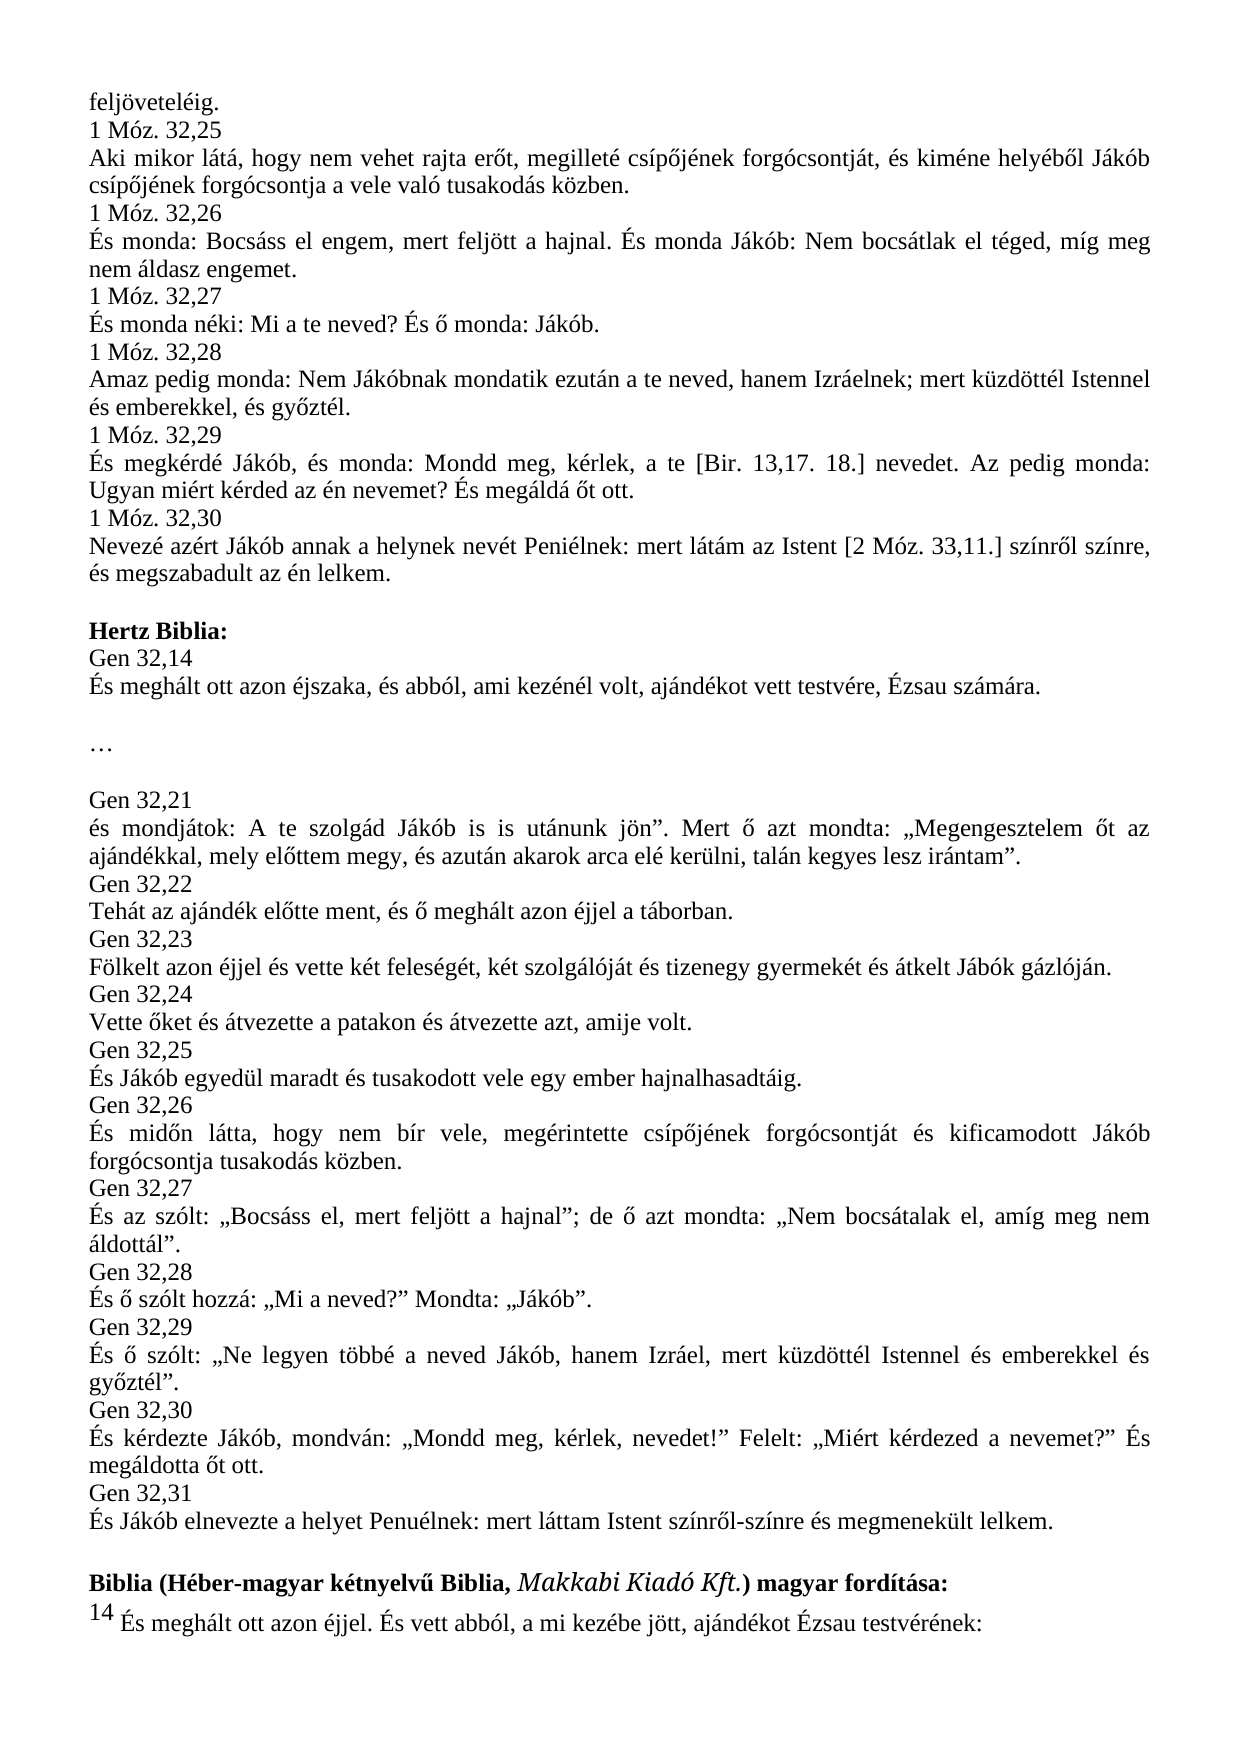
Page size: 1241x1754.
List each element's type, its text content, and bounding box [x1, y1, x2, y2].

text 1 Móz. 32,29 [88, 421, 1152, 449]
text Gen 32,26 [88, 1091, 1152, 1119]
text És az szólt: „Bocsáss el, mert feljött a hajnal”; de ő azt mondta: „Nem bocsátalak el, amíg meg nem áldottál”. [88, 1202, 1152, 1258]
text Gen 32,14 [88, 644, 1152, 672]
text Gen 32,22 [88, 870, 1152, 897]
text és mondjátok: A te szolgád Jákób is is utánunk jön”. Mert ő azt mondta: „Megengesztelem őt az ajándékkal, mely előttem megy, és azután akarok arca elé kerülni, talán kegyes lesz irántam”. [88, 814, 1152, 870]
text Gen 32,28 [88, 1258, 1152, 1285]
text És monda néki: Mi a te neved? És ő monda: Jákób. [88, 310, 1152, 338]
text Amaz pedig monda: Nem Jákóbnak mondatik ezután a te neved, hanem Izráelnek; mert küzdöttél Istennel és emberekkel, és győztél. [88, 366, 1152, 421]
text Nevezé azért Jákób annak a helynek nevét Peniélnek: mert látám az Istent [2 Móz. 33,11.] színről színre, és megszabadult az én lelkem. [88, 532, 1152, 587]
text Gen 32,29 [88, 1313, 1152, 1341]
text Vette őket és átvezette a patakon és átvezette azt, amije volt. [88, 1008, 1152, 1036]
text Gen 32,21 [88, 787, 1152, 814]
text És kérdezte Jákób, mondván: „Mondd meg, kérlek, nevedet!” Felelt: „Miért kérdezed a nevemet?” És megáldotta őt ott. [88, 1424, 1152, 1479]
text Gen 32,23 [88, 925, 1152, 953]
text … [88, 729, 1152, 757]
text 1 Móz. 32,30 [88, 504, 1152, 532]
text És monda: Bocsáss el engem, mert feljött a hajnal. És monda Jákób: Nem bocsátlak el téged, míg meg nem áldasz engemet. [88, 227, 1152, 282]
text És midőn látta, hogy nem bír vele, megérintette csípőjének forgócsontját és kificamodott Jákób forgócsontja tusakodás közben. [88, 1119, 1152, 1174]
text Fölkelt azon éjjel és vette két feleségét, két szolgálóját és tizenegy gyermekét és átkelt Jábók gázlóján. [88, 953, 1152, 981]
text 1 Móz. 32,27 [88, 282, 1152, 310]
text Gen 32,24 [88, 981, 1152, 1008]
text És meghált ott azon éjszaka, és abból, ami kezénél volt, ajándékot vett testvére, Ézsau számára. [88, 672, 1152, 700]
text feljöveteléig. [88, 88, 1152, 116]
text És Jákób egyedül maradt és tusakodott vele egy ember hajnalhasadtáig. [88, 1064, 1152, 1091]
text És ő szólt hozzá: „Mi a neved?” Mondta: „Jákób”. [88, 1285, 1152, 1313]
text 1 Móz. 32,25 [88, 116, 1152, 144]
text Biblia (Héber-magyar kétnyelvű Biblia, Makkabi Kiadó Kft.) magyar fordítása: [88, 1564, 1152, 1598]
text És Jákób elnevezte a helyet Penuélnek: mert láttam Istent színről-színre és megmenekült lelkem. [88, 1507, 1152, 1535]
text Gen 32,31 [88, 1479, 1152, 1507]
text 1 Móz. 32,26 [88, 199, 1152, 227]
text És ő szólt: „Ne legyen többé a neved Jákób, hanem Izráel, mert küzdöttél Istennel és emberekkel és győztél”. [88, 1341, 1152, 1396]
text És megkérdé Jákób, és monda: Mondd meg, kérlek, a te [Bir. 13,17. 18.] nevedet. Az pedig monda: Ugyan miért kérded az én nevemet? És megáldá őt ott. [88, 449, 1152, 504]
text Hertz Biblia: [88, 617, 1152, 644]
text Aki mikor látá, hogy nem vehet rajta erőt, megilleté csípőjének forgócsontját, és kiméne helyéből Jákób csípőjének forgócsontja a vele való tusakodás közben. [88, 144, 1152, 199]
text Gen 32,25 [88, 1036, 1152, 1064]
text 1 Móz. 32,28 [88, 338, 1152, 366]
text Gen 32,30 [88, 1396, 1152, 1424]
text Gen 32,27 [88, 1174, 1152, 1202]
text 14 És meghált ott azon éjjel. És vett abból, a mi kezébe jött, ajándékot Ézsau testvérének: [88, 1598, 1152, 1637]
text Tehát az ajándék előtte ment, és ő meghált azon éjjel a táborban. [88, 897, 1152, 925]
